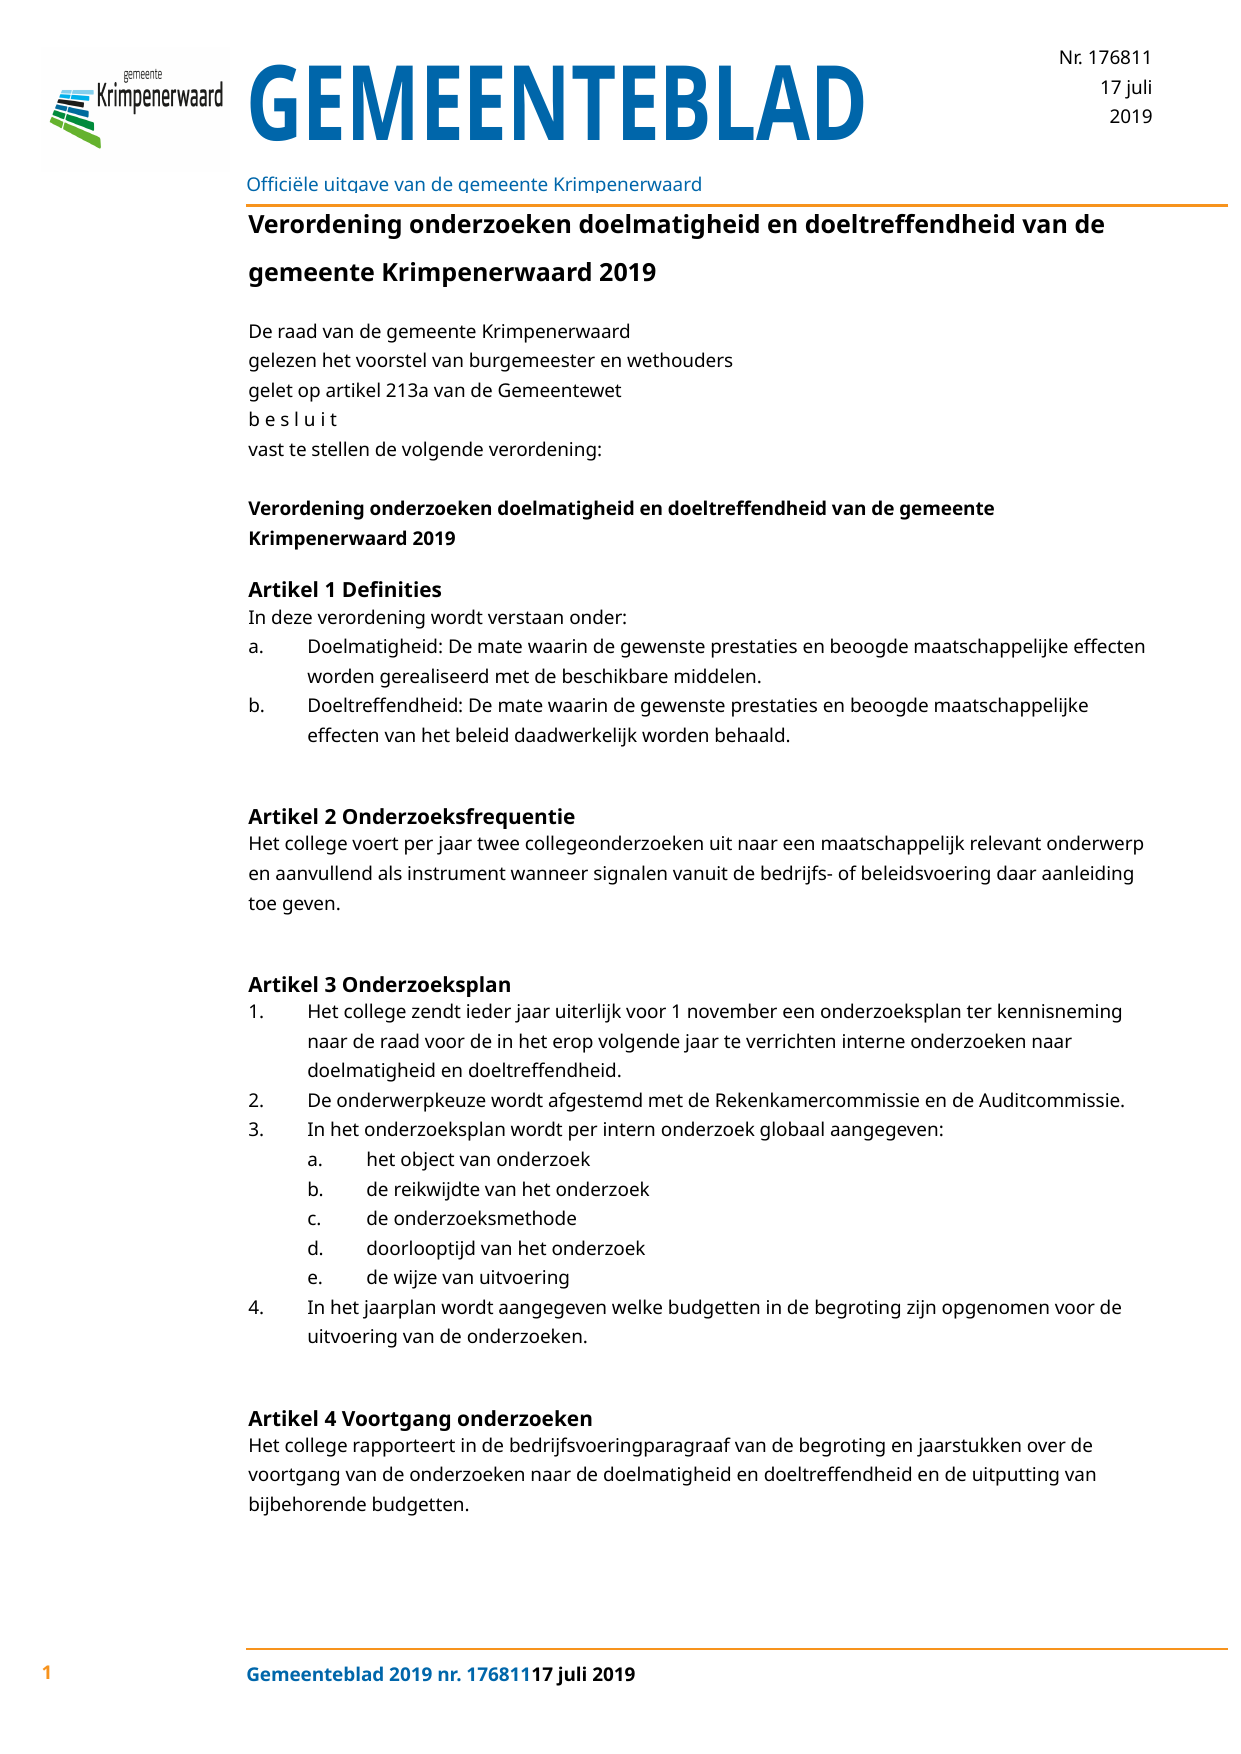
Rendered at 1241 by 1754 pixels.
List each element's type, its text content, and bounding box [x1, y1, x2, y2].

list Het college zendt ieder jaar uiterlijk voor 1 november een onderzoeksplan ter kennisneming naar de raad voor de in het erop volgende jaar te verrichten interne onderzoeken naar doelmatigheid en doeltreffendheid. [248, 998, 1152, 1083]
list de onderzoeksmethode [307, 1205, 1152, 1231]
list de reikwijdte van het onderzoek [307, 1176, 1152, 1201]
list De onderwerpkeuze wordt afgestemd met de Rekenkamercommissie en de Auditcommissie. [248, 1087, 1152, 1113]
text gelezen het voorstel van burgemeester en wethouders [248, 347, 1152, 373]
text Verordening onderzoeken doelmatigheid en doeltreffendheid van de gemeente Krimpenerwaard 2019 [248, 495, 1152, 551]
text b e s l u i t [248, 407, 1152, 432]
text gelet op artikel 213a van de Gemeentewet [248, 377, 1152, 403]
text In deze verordening wordt verstaan onder: [248, 604, 1152, 629]
list het object van onderzoek [307, 1146, 1152, 1172]
list Doelmatigheid: De mate waarin de gewenste prestaties en beoogde maatschappelijke effecten worden gerealiseerd met de beschikbare middelen. [248, 633, 1152, 689]
list de wijze van uitvoering [307, 1264, 1152, 1290]
text Het college voert per jaar twee collegeonderzoeken uit naar een maatschappelijk relevant onderwerp en aanvullend als instrument wanneer signalen vanuit de bedrijfs- of beleidsvoering daar aanleiding toe geven. [248, 831, 1152, 916]
picture [41, 47, 231, 172]
list Doeltreffendheid: De mate waarin de gewenste prestaties en beoogde maatschappelijke effecten van het beleid daadwerkelijk worden behaald. [248, 693, 1152, 748]
text vast te stellen de volgende verordening: [248, 436, 1152, 462]
text Artikel 4 Voortgang onderzoeken [248, 1404, 1152, 1432]
list In het onderzoeksplan wordt per intern onderzoek globaal aangegeven: [248, 1117, 1152, 1142]
text Artikel 1 Definities [248, 575, 1152, 604]
list In het jaarplan wordt aangegeven welke budgetten in de begroting zijn opgenomen voor de uitvoering van de onderzoeken. [248, 1294, 1152, 1349]
text De raad van de gemeente Krimpenerwaard [248, 318, 1152, 344]
text Artikel 3 Onderzoeksplan [248, 970, 1152, 998]
text Het college rapporteert in de bedrijfsvoeringparagraaf van de begroting en jaarstukken over de voortgang van de onderzoeken naar de doelmatigheid en doeltreffendheid en de uitputting van bijbehorende budgetten. [248, 1432, 1152, 1517]
list doorlooptijd van het onderzoek [307, 1235, 1152, 1261]
text Artikel 2 Onderzoeksfrequentie [248, 802, 1152, 831]
text Verordening onderzoeken doelmatigheid en doeltreffendheid van de gemeente Krimpenerwaard 2019 [248, 207, 1152, 288]
